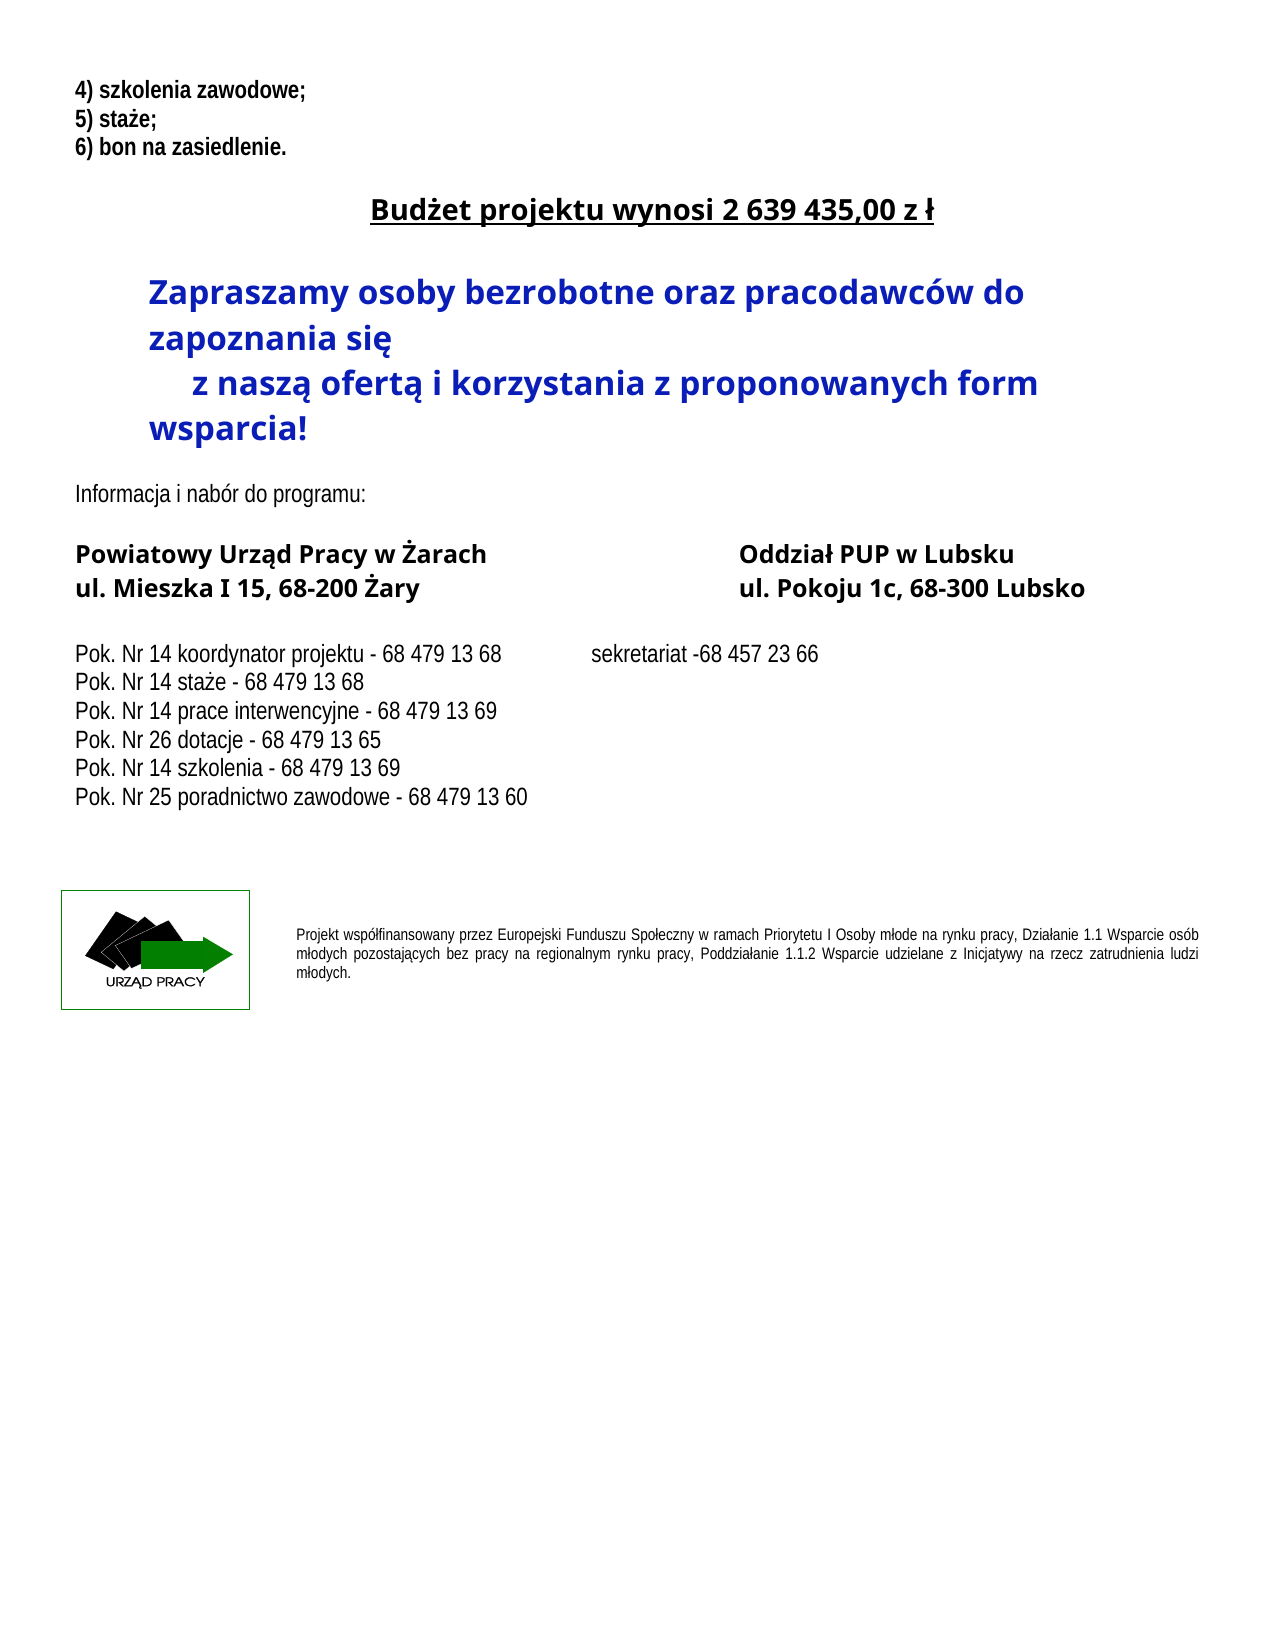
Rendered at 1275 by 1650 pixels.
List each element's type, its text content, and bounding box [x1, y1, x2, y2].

text Pok. Nr 14 koordynator projektu - 68 479 13 68 sekretariat -68 457 23 66 [75, 639, 1200, 667]
text z naszą ofertą i korzystania z proponowanych form wsparcia! [149, 360, 1200, 451]
text 6) bon na zasiedlenie. [75, 132, 1200, 161]
text Pok. Nr 14 szkolenia - 68 479 13 69 [75, 753, 1200, 782]
text 5) staże; [75, 104, 1200, 132]
text Projekt współfinansowany przez Europejski Funduszu Społeczny w ramach Priorytetu I Osoby młode na rynku pracy, Działanie 1.1 Wsparcie osób młodych pozostających bez pracy na regionalnym rynku pracy, Poddziałanie 1.1.2 Wsparcie udzielane z Inicjatywy na rzecz zatrudnienia ludzi młodych. [296, 925, 1200, 982]
text 4) szkolenia zawodowe; [75, 75, 1200, 104]
text Pok. Nr 26 dotacje - 68 479 13 65 [75, 725, 1200, 753]
text Budżet projektu wynosi 2 639 435,00 z ł [296, 189, 1200, 229]
text Pok. Nr 14 prace interwencyjne - 68 479 13 69 [75, 696, 1200, 725]
text Pok. Nr 25 poradnictwo zawodowe - 68 479 13 60 [75, 782, 1200, 811]
text Informacja i nabór do programu: [75, 479, 1200, 508]
text Pok. Nr 14 staże - 68 479 13 68 [75, 667, 1200, 696]
text Powiatowy Urząd Pracy w Żarach Oddział PUP w Lubsku [75, 537, 1200, 571]
text Zapraszamy osoby bezrobotne oraz pracodawców do zapoznania się [149, 269, 1200, 360]
text ul. Mieszka I 15, 68-200 Żary ul. Pokoju 1c, 68-300 Lubsko [75, 571, 1200, 605]
